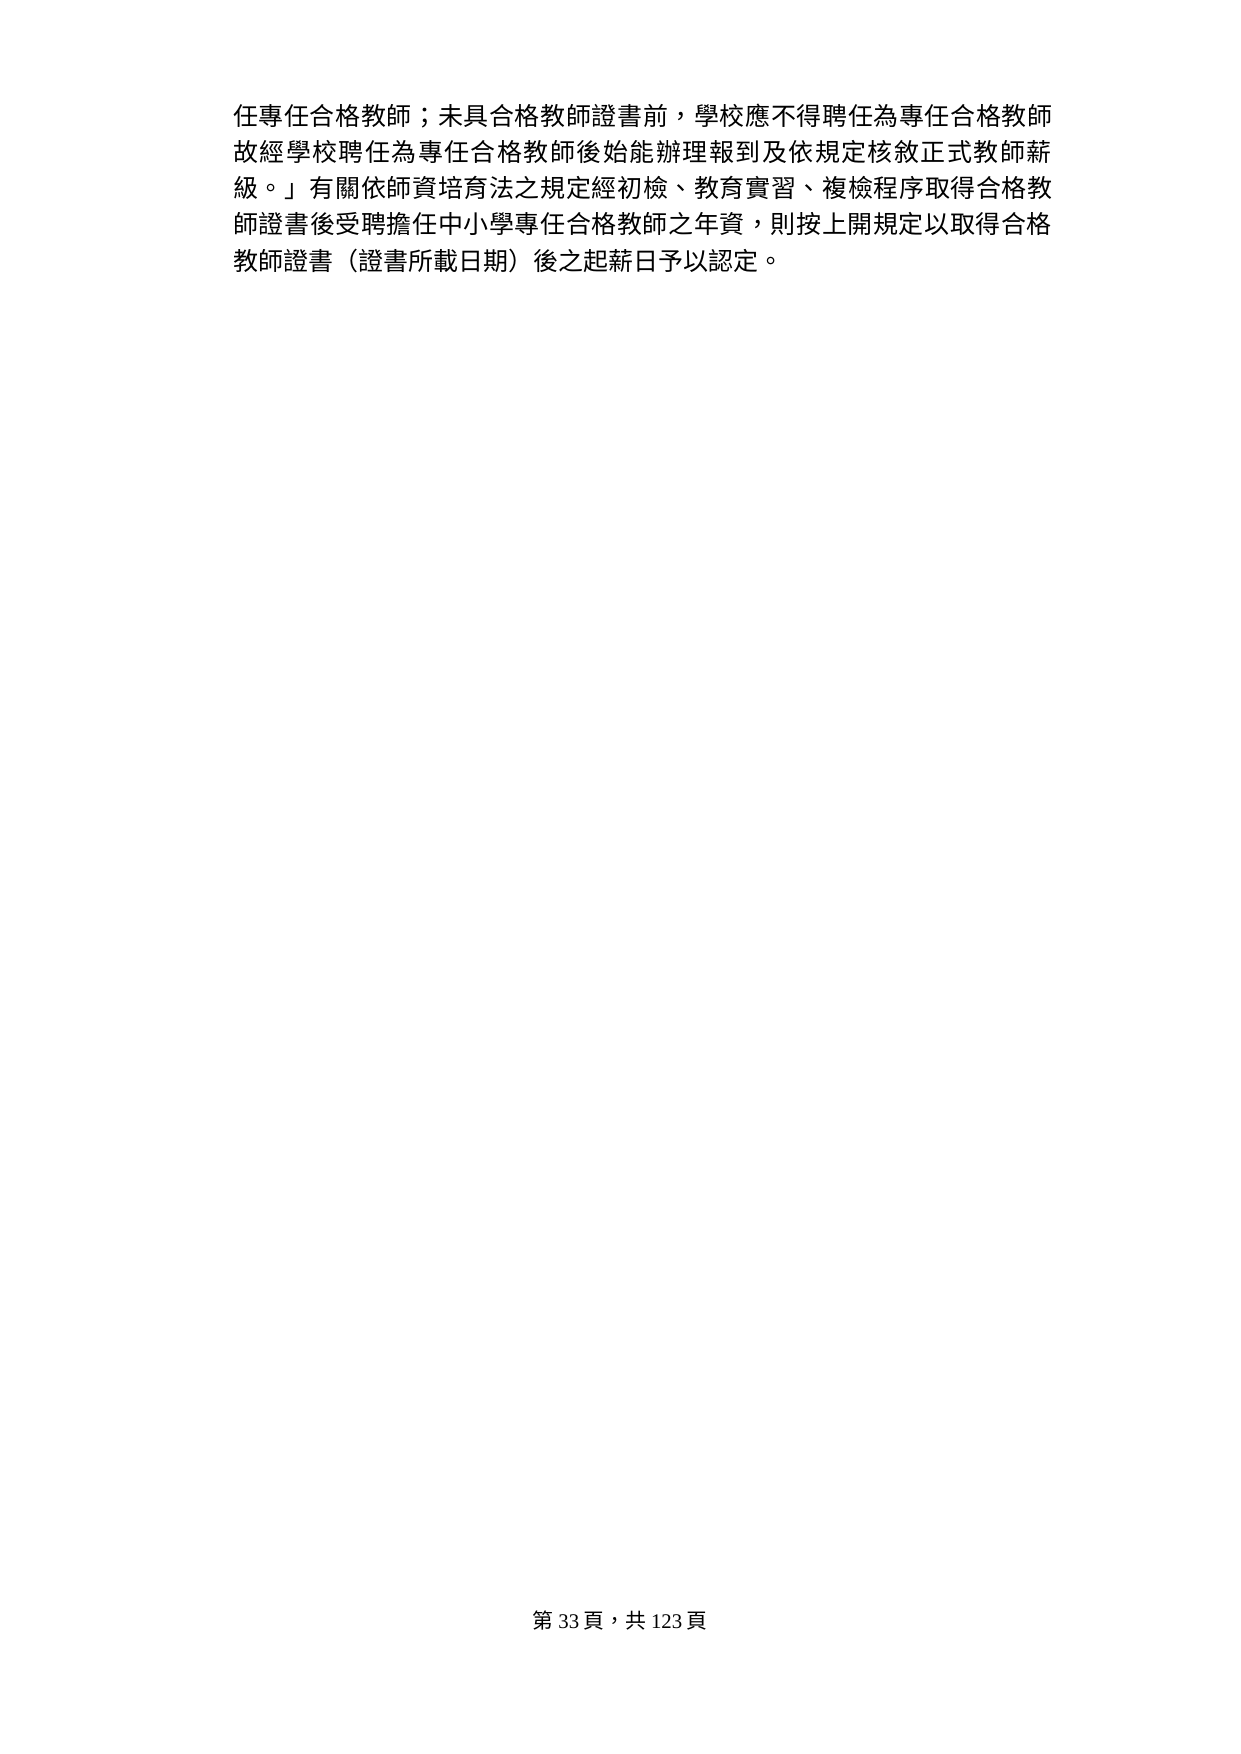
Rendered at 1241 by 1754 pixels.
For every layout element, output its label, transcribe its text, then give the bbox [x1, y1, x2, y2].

text 五、 依本部八十八年八月七日台（八八）人（一）字第八八○九二八七六號函規定：「依教師法第十二條及教育人員任用條例第二十六條規定，高級中等以下學校教師應具有合格教師證書（以證書所載日期為準）始得受聘擔任專任合格教師；未具合格教師證書前，學校應不得聘任為專任合格教師。故經學校聘任為專任合格教師後始能辦理報到及依規定核敘正式教師薪級。」有關依師資培育法之規定經初檢、教育實習、複檢程序取得合格教師證書後受聘擔任中小學專任合格教師之年資，則按上開規定以取得合格教師證書（證書所載日期）後之起薪日予以認定。 [187, 96, 1053, 277]
